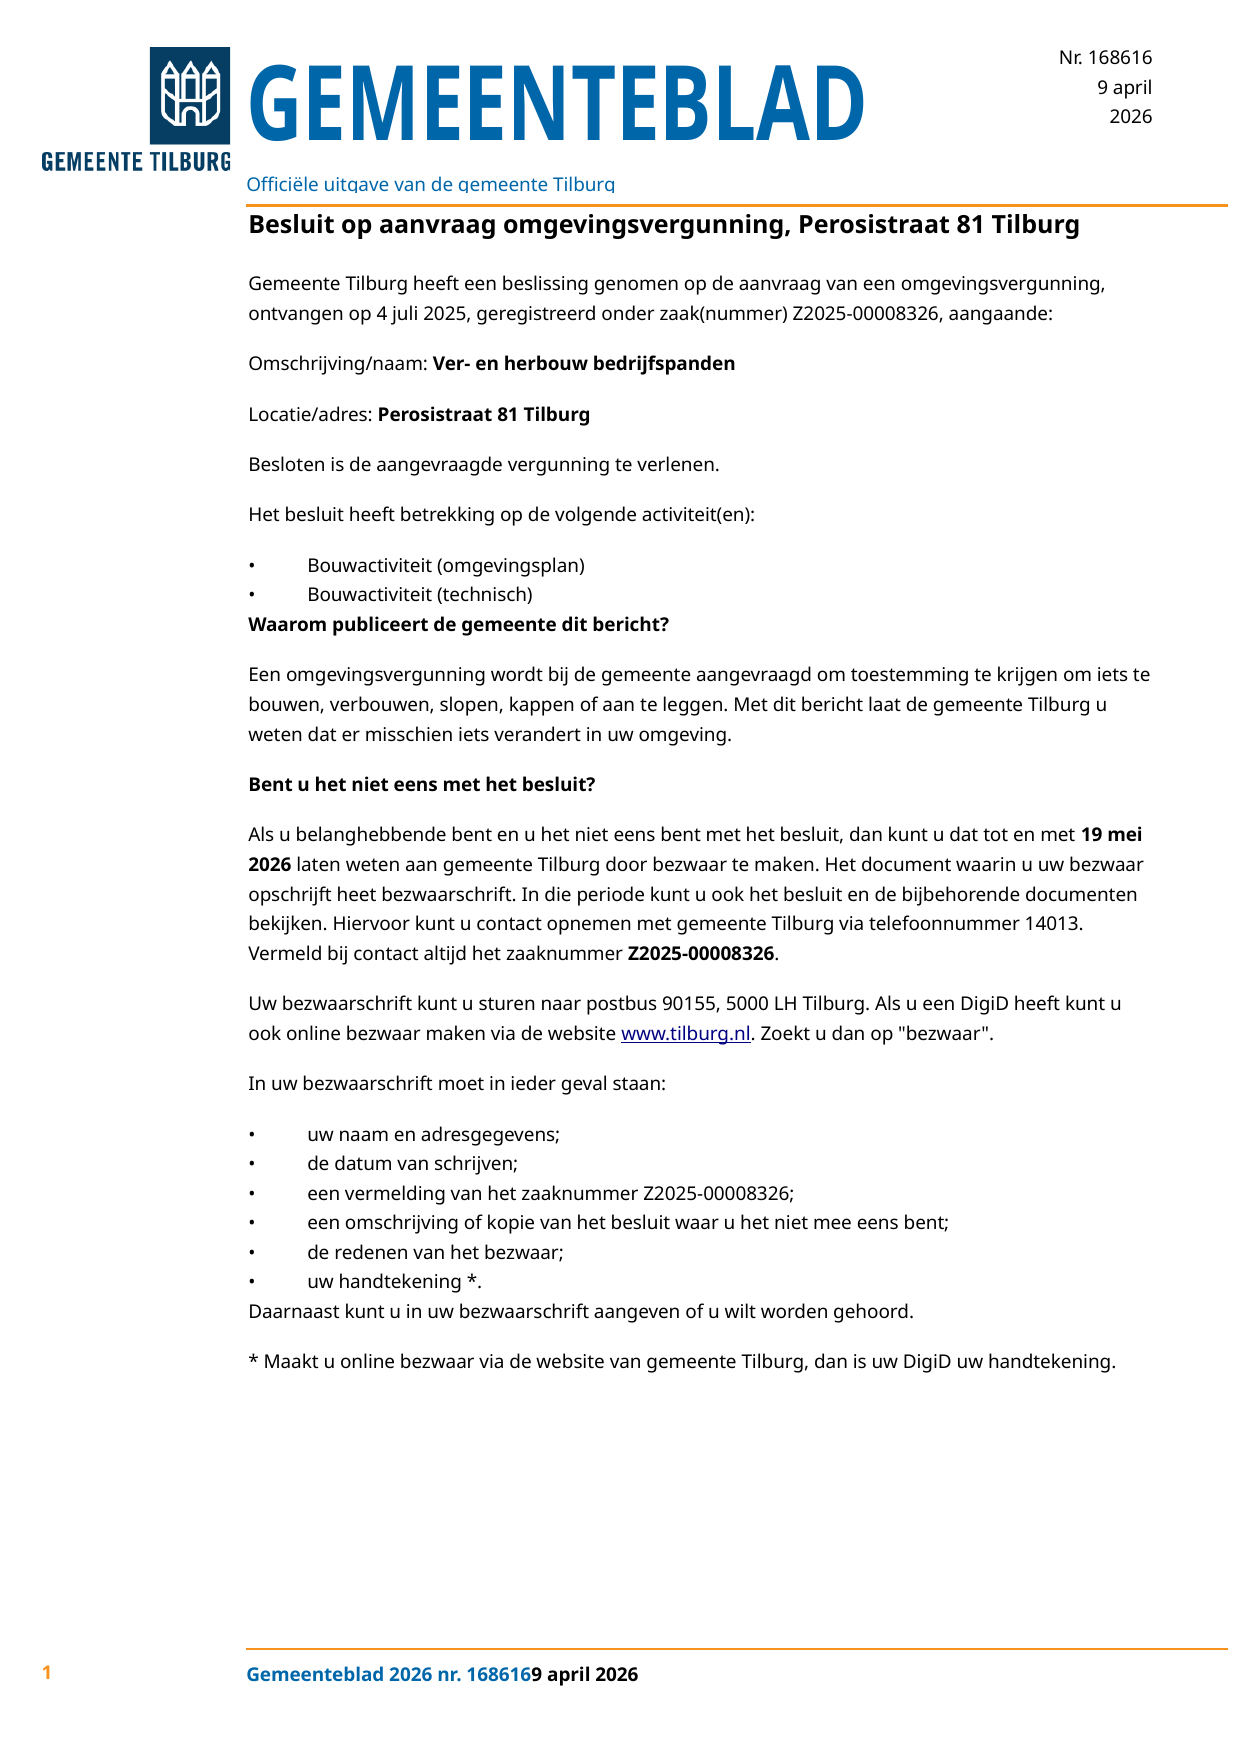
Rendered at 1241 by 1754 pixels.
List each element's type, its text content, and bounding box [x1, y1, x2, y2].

text * Maakt u online bezwaar via de website van gemeente Tilburg, dan is uw DigiD uw handtekening. [248, 1349, 1152, 1374]
text Besloten is de aangevraagde vergunning te verlenen. [248, 451, 1152, 477]
text Het besluit heeft betrekking op de volgende activiteit(en): [248, 502, 1152, 527]
text Waarom publiceert de gemeente dit bericht? [248, 611, 1152, 637]
text Omschrijving/naam: Ver- en herbouw bedrijfspanden [248, 350, 1152, 376]
text Locatie/adres: Perosistraat 81 Tilburg [248, 401, 1152, 426]
list Bouwactiviteit (technisch) [248, 582, 1152, 607]
list Bouwactiviteit (omgevingsplan) [248, 552, 1152, 578]
text Daarnaast kunt u in uw bezwaarschrift aangeven of u wilt worden gehoord. [248, 1298, 1152, 1324]
text Besluit op aanvraag omgevingsvergunning, Perosistraat 81 Tilburg [248, 207, 1152, 241]
text Een omgevingsvergunning wordt bij de gemeente aangevraagd om toestemming te krijgen om iets te bouwen, verbouwen, slopen, kappen of aan te leggen. Met dit bericht laat de gemeente Tilburg u weten dat er misschien iets verandert in uw omgeving. [248, 662, 1152, 746]
list uw handtekening *. [248, 1269, 1152, 1294]
list een omschrijving of kopie van het besluit waar u het niet mee eens bent; [248, 1209, 1152, 1235]
picture [41, 47, 231, 172]
text Bent u het niet eens met het besluit? [248, 771, 1152, 797]
text In uw bezwaarschrift moet in ieder geval staan: [248, 1070, 1152, 1096]
list de datum van schrijven; [248, 1150, 1152, 1176]
list een vermelding van het zaaknummer Z2025-00008326; [248, 1180, 1152, 1206]
text Als u belanghebbende bent en u het niet eens bent met het besluit, dan kunt u dat tot en met 19 mei 2026 laten weten aan gemeente Tilburg door bezwaar te maken. Het document waarin u uw bezwaar opschrijft heet bezwaarschrift. In die periode kunt u ook het besluit en de bijbehorende documenten bekijken. Hiervoor kunt u contact opnemen met gemeente Tilburg via telefoonnummer 14013. Vermeld bij contact altijd het zaaknummer Z2025-00008326. [248, 822, 1152, 966]
list de redenen van het bezwaar; [248, 1239, 1152, 1265]
list uw naam en adresgegevens; [248, 1121, 1152, 1146]
text Uw bezwaarschrift kunt u sturen naar postbus 90155, 5000 LH Tilburg. Als u een DigiD heeft kunt u ook online bezwaar maken via de website www.tilburg.nl. Zoekt u dan op "bezwaar". [248, 990, 1152, 1046]
text Gemeente Tilburg heeft een beslissing genomen op de aanvraag van een omgevingsvergunning, ontvangen op 4 juli 2025, geregistreerd onder zaak(nummer) Z2025-00008326, aangaande: [248, 270, 1152, 326]
